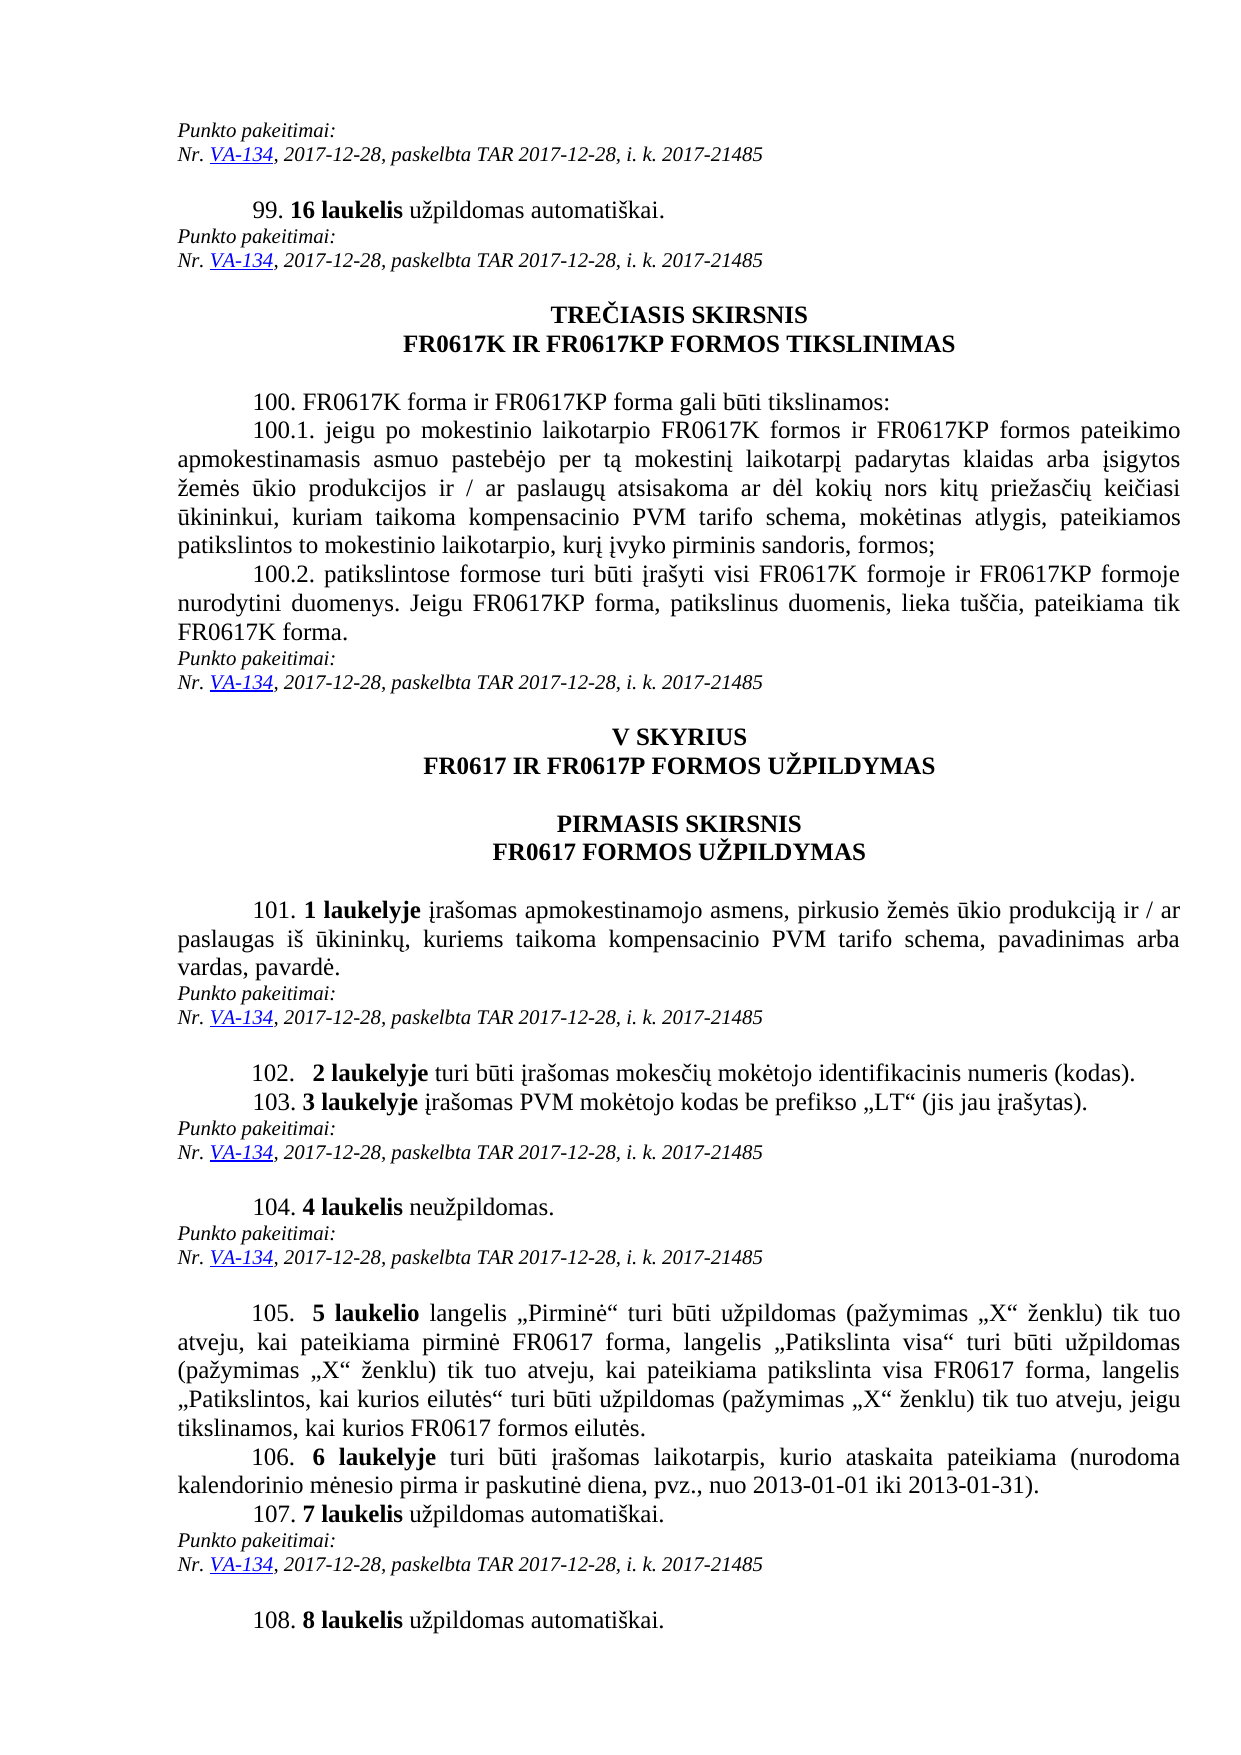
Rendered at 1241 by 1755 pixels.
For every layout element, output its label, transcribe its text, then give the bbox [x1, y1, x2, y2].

text TREČIASIS SKIRSNIS [177, 301, 1181, 329]
text 99. 16 laukelis užpildomas automatiškai. [177, 195, 1181, 224]
text Nr. VA-134, 2017-12-28, paskelbta TAR 2017-12-28, i. k. 2017-21485 [177, 1005, 1181, 1029]
text Nr. VA-134, 2017-12-28, paskelbta TAR 2017-12-28, i. k. 2017-21485 [177, 142, 1181, 166]
text 100.1. jeigu po mokestinio laikotarpio FR0617K formos ir FR0617KP formos pateikimo apmokestinamasis asmuo pastebėjo per tą mokestinį laikotarpį padarytas klaidas arba įsigytos žemės ūkio produkcijos ir / ar paslaugų atsisakoma ar dėl kokių nors kitų priežasčių keičiasi ūkininkui, kuriam taikoma kompensacinio PVM tarifo schema, mokėtinas atlygis, pateikiamos patikslintos to mokestinio laikotarpio, kurį įvyko pirminis sandoris, formos; [177, 416, 1181, 559]
text Nr. VA-134, 2017-12-28, paskelbta TAR 2017-12-28, i. k. 2017-21485 [177, 1245, 1181, 1269]
text Nr. VA-134, 2017-12-28, paskelbta TAR 2017-12-28, i. k. 2017-21485 [177, 248, 1181, 272]
text Punkto pakeitimai: [177, 1221, 1181, 1245]
text FR0617K IR FR0617KP FORMOS TIKSLINIMAS [177, 329, 1181, 358]
text 105. 5 laukelio langelis „Pirminė“ turi būti užpildomas (pažymimas „X“ ženklu) tik tuo atveju, kai pateikiama pirminė FR0617 forma, langelis „Patikslinta visa“ turi būti užpildomas (pažymimas „X“ ženklu) tik tuo atveju, kai pateikiama patikslinta visa FR0617 forma, langelis „Patikslintos, kai kurios eilutės“ turi būti užpildomas (pažymimas „X“ ženklu) tik tuo atveju, jeigu tikslinamos, kai kurios FR0617 formos eilutės. [177, 1298, 1181, 1442]
text Nr. VA-134, 2017-12-28, paskelbta TAR 2017-12-28, i. k. 2017-21485 [177, 1552, 1181, 1576]
text V SKYRIUS [177, 722, 1181, 751]
text Punkto pakeitimai: [177, 646, 1181, 670]
text Nr. VA-134, 2017-12-28, paskelbta TAR 2017-12-28, i. k. 2017-21485 [177, 1140, 1181, 1164]
text 108. 8 laukelis užpildomas automatiškai. [177, 1605, 1181, 1634]
text FR0617 FORMOS UŽPILDYMAS [177, 837, 1181, 866]
text Punkto pakeitimai: [177, 1528, 1181, 1552]
text Punkto pakeitimai: [177, 1116, 1181, 1140]
text FR0617 IR FR0617P FORMOS UŽPILDYMAS [177, 751, 1181, 780]
text 107. 7 laukelis užpildomas automatiškai. [177, 1499, 1181, 1528]
text Punkto pakeitimai: [177, 981, 1181, 1005]
text 101. 1 laukelyje įrašomas apmokestinamojo asmens, pirkusio žemės ūkio produkciją ir / ar paslaugas iš ūkininkų, kuriems taikoma kompensacinio PVM tarifo schema, pavadinimas arba vardas, pavardė. [177, 895, 1181, 981]
text 106. 6 laukelyje turi būti įrašomas laikotarpis, kurio ataskaita pateikiama (nurodoma kalendorinio mėnesio pirma ir paskutinė diena, pvz., nuo 2013-01-01 iki 2013-01-31). [177, 1442, 1181, 1499]
text Punkto pakeitimai: [177, 118, 1181, 142]
text PIRMASIS SKIRSNIS [177, 809, 1181, 837]
text Nr. VA-134, 2017-12-28, paskelbta TAR 2017-12-28, i. k. 2017-21485 [177, 670, 1181, 694]
text 103. 3 laukelyje įrašomas PVM mokėtojo kodas be prefikso „LT“ (jis jau įrašytas). [177, 1087, 1181, 1116]
text 100.2. patikslintose formose turi būti įrašyti visi FR0617K formoje ir FR0617KP formoje nurodytini duomenys. Jeigu FR0617KP forma, patikslinus duomenis, lieka tuščia, pateikiama tik FR0617K forma. [177, 559, 1181, 646]
text 100. FR0617K forma ir FR0617KP forma gali būti tikslinamos: [177, 387, 1181, 416]
text Punkto pakeitimai: [177, 224, 1181, 248]
text 104. 4 laukelis neužpildomas. [177, 1192, 1181, 1221]
text 102. 2 laukelyje turi būti įrašomas mokesčių mokėtojo identifikacinis numeris (kodas). [177, 1058, 1181, 1087]
